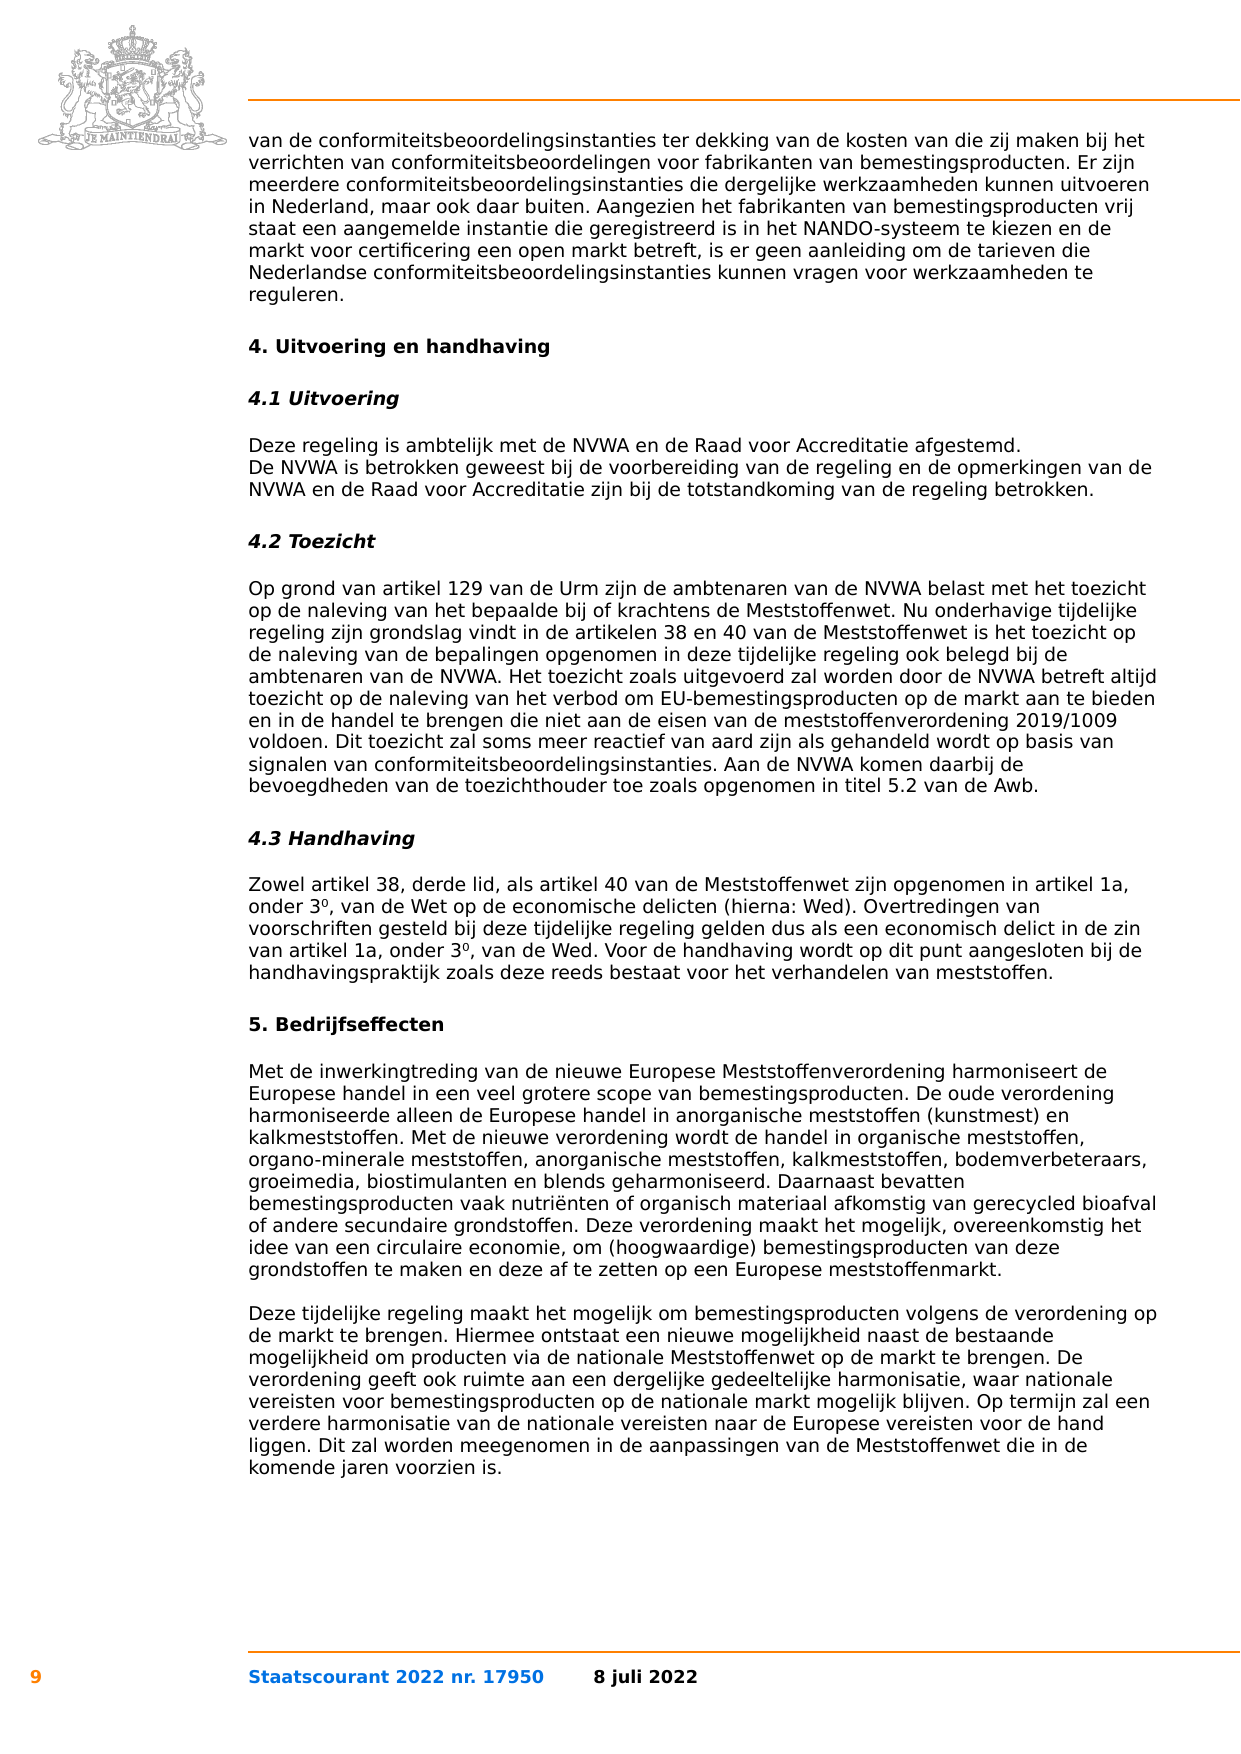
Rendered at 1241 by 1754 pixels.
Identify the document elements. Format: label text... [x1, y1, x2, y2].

text De NVWA is betrokken geweest bij de voorbereiding van de regeling en de opmerkingen van de NVWA en de Raad voor Accreditatie zijn bij de totstandkoming van de regeling betrokken. [248, 457, 1163, 501]
text Zowel artikel 38, derde lid, als artikel 40 van de Meststoffenwet zijn opgenomen in artikel 1a, onder 3⁰, van de Wet op de economische delicten (hierna: Wed). Overtredingen van voorschriften gesteld bij deze tijdelijke regeling gelden dus als een economisch delict in de zin van artikel 1a, onder 3⁰, van de Wed. Voor de handhaving wordt op dit punt aangesloten bij de handhavingspraktijk zoals deze reeds bestaat voor het verhandelen van meststoffen. [248, 874, 1163, 984]
text Deze tijdelijke regeling maakt het mogelijk om bemestingsproducten volgens de verordening op de markt te brengen. Hiermee ontstaat een nieuwe mogelijkheid naast de bestaande mogelijkheid om producten via de nationale Meststoffenwet op de markt te brengen. De verordening geeft ook ruimte aan een dergelijke gedeeltelijke harmonisatie, waar nationale vereisten voor bemestingsproducten op de nationale markt mogelijk blijven. Op termijn zal een verdere harmonisatie van de nationale vereisten naar de Europese vereisten voor de hand liggen. Dit zal worden meegenomen in de aanpassingen van de Meststoffenwet die in de komende jaren voorzien is. [248, 1303, 1163, 1479]
picture [38, 25, 227, 150]
text Op grond van artikel 129 van de Urm zijn de ambtenaren van de NVWA belast met het toezicht op de naleving van het bepaalde bij of krachtens de Meststoffenwet. Nu onderhavige tijdelijke regeling zijn grondslag vindt in de artikelen 38 en 40 van de Meststoffenwet is het toezicht op de naleving van de bepalingen opgenomen in deze tijdelijke regeling ook belegd bij de ambtenaren van de NVWA. Het toezicht zoals uitgevoerd zal worden door de NVWA betreft altijd toezicht op de naleving van het verbod om EU-bemestingsproducten op de markt aan te bieden en in de handel te brengen die niet aan de eisen van de meststoffenverordening 2019/1009 voldoen. Dit toezicht zal soms meer reactief van aard zijn als gehandeld wordt op basis van signalen van conformiteitsbeoordelingsinstanties. Aan de NVWA komen daarbij de bevoegdheden van de toezichthouder toe zoals opgenomen in titel 5.2 van de Awb. [248, 578, 1163, 797]
text Met de inwerkingtreding van de nieuwe Europese Meststoffenverordening harmoniseert de Europese handel in een veel grotere scope van bemestingsproducten. De oude verordening harmoniseerde alleen de Europese handel in anorganische meststoffen (kunstmest) en kalkmeststoffen. Met de nieuwe verordening wordt de handel in organische meststoffen, organo-minerale meststoffen, anorganische meststoffen, kalkmeststoffen, bodemverbeteraars, groeimedia, biostimulanten en blends geharmoniseerd. Daarnaast bevatten bemestingsproducten vaak nutriënten of organisch materiaal afkomstig van gerecycled bioafval of andere secundaire grondstoffen. Deze verordening maakt het mogelijk, overeenkomstig het idee van een circulaire economie, om (hoogwaardige) bemestingsproducten van deze grondstoffen te maken en deze af te zetten op een Europese meststoffenmarkt. [248, 1061, 1163, 1281]
text van de conformiteitsbeoordelingsinstanties ter dekking van de kosten van die zij maken bij het verrichten van conformiteitsbeoordelingen voor fabrikanten van bemestingsproducten. Er zijn meerdere conformiteitsbeoordelingsinstanties die dergelijke werkzaamheden kunnen uitvoeren in Nederland, maar ook daar buiten. Aangezien het fabrikanten van bemestingsproducten vrij staat een aangemelde instantie die geregistreerd is in het NANDO-systeem te kiezen en de markt voor certificering een open markt betreft, is er geen aanleiding om de tarieven die Nederlandse conformiteitsbeoordelingsinstanties kunnen vragen voor werkzaamheden te reguleren. [248, 130, 1163, 306]
subtitle 5. Bedrijfseffecten [248, 1014, 1163, 1036]
text Deze regeling is ambtelijk met de NVWA en de Raad voor Accreditatie afgestemd. [248, 435, 1163, 457]
subtitle 4.2 Toezicht [248, 531, 1163, 553]
subtitle 4.1 Uitvoering [248, 388, 1163, 410]
subtitle 4. Uitvoering en handhaving [248, 336, 1163, 358]
subtitle 4.3 Handhaving [248, 827, 1163, 849]
